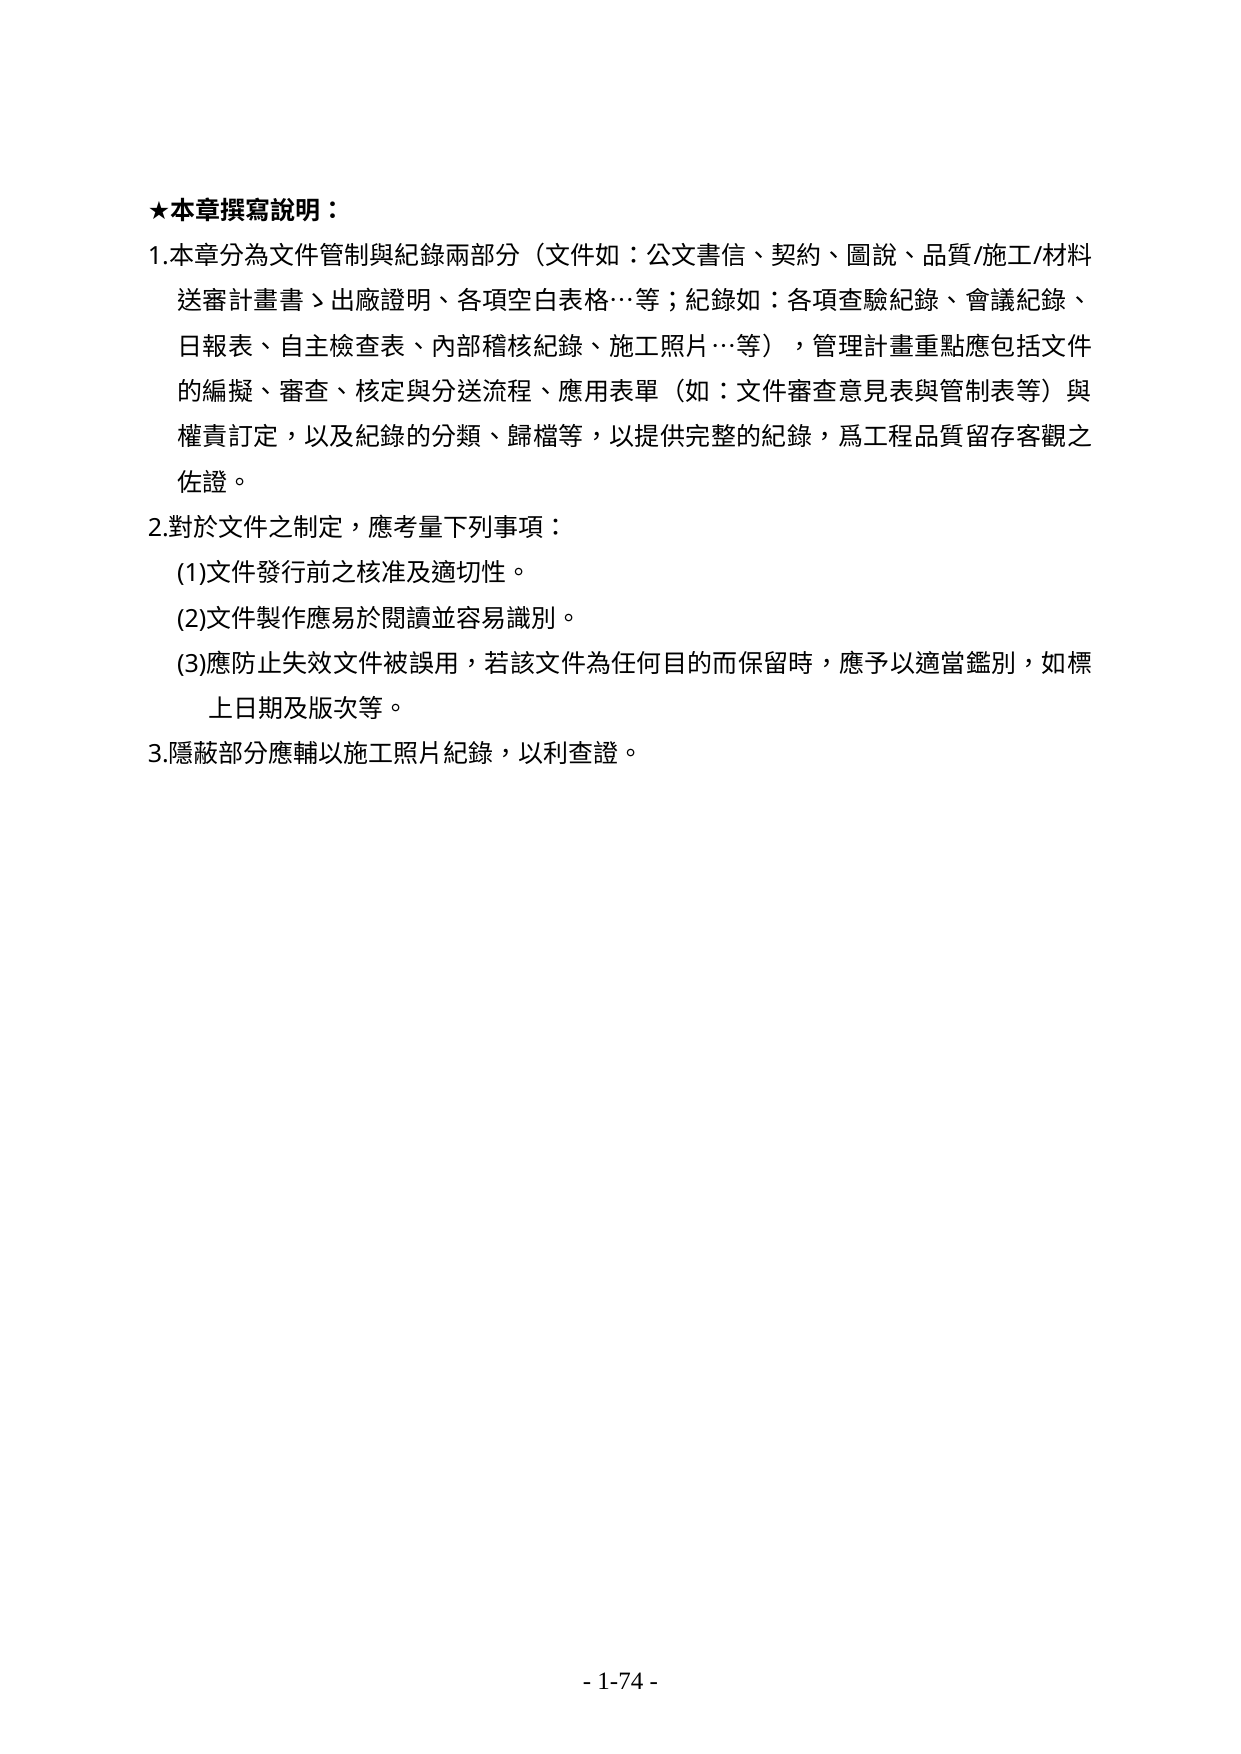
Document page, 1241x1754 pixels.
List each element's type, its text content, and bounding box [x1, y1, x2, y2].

text (3)應防止失效文件被誤用，若該文件為任何目的而保留時，應予以適當鑑別，如標上日期及版次等。 [177, 643, 1092, 725]
text (1)文件發行前之核准及適切性。 [177, 553, 1092, 589]
text (2)文件製作應易於閱讀並容易識別。 [177, 598, 1092, 634]
text ★本章撰寫說明： [148, 190, 1092, 226]
text 2.對於文件之制定，應考量下列事項： [148, 507, 1092, 544]
text 3.隱蔽部分應輔以施工照片紀錄，以利查證。 [148, 734, 1092, 770]
text 1.本章分為文件管制與紀錄兩部分（文件如：公文書信、契約、圖說、品質/施工/材料送審計畫書ゝ出廠證明、各項空白表格…等；紀錄如：各項查驗紀錄、會議紀錄、日報表、自主檢查表、內部稽核紀錄、施工照片…等），管理計畫重點應包括文件的編擬、審查、核定與分送流程、應用表單（如：文件審查意見表與管制表等）與權責訂定，以及紀錄的分類、歸檔等，以提供完整的紀錄，爲工程品質留存客觀之佐證。 [148, 236, 1092, 498]
